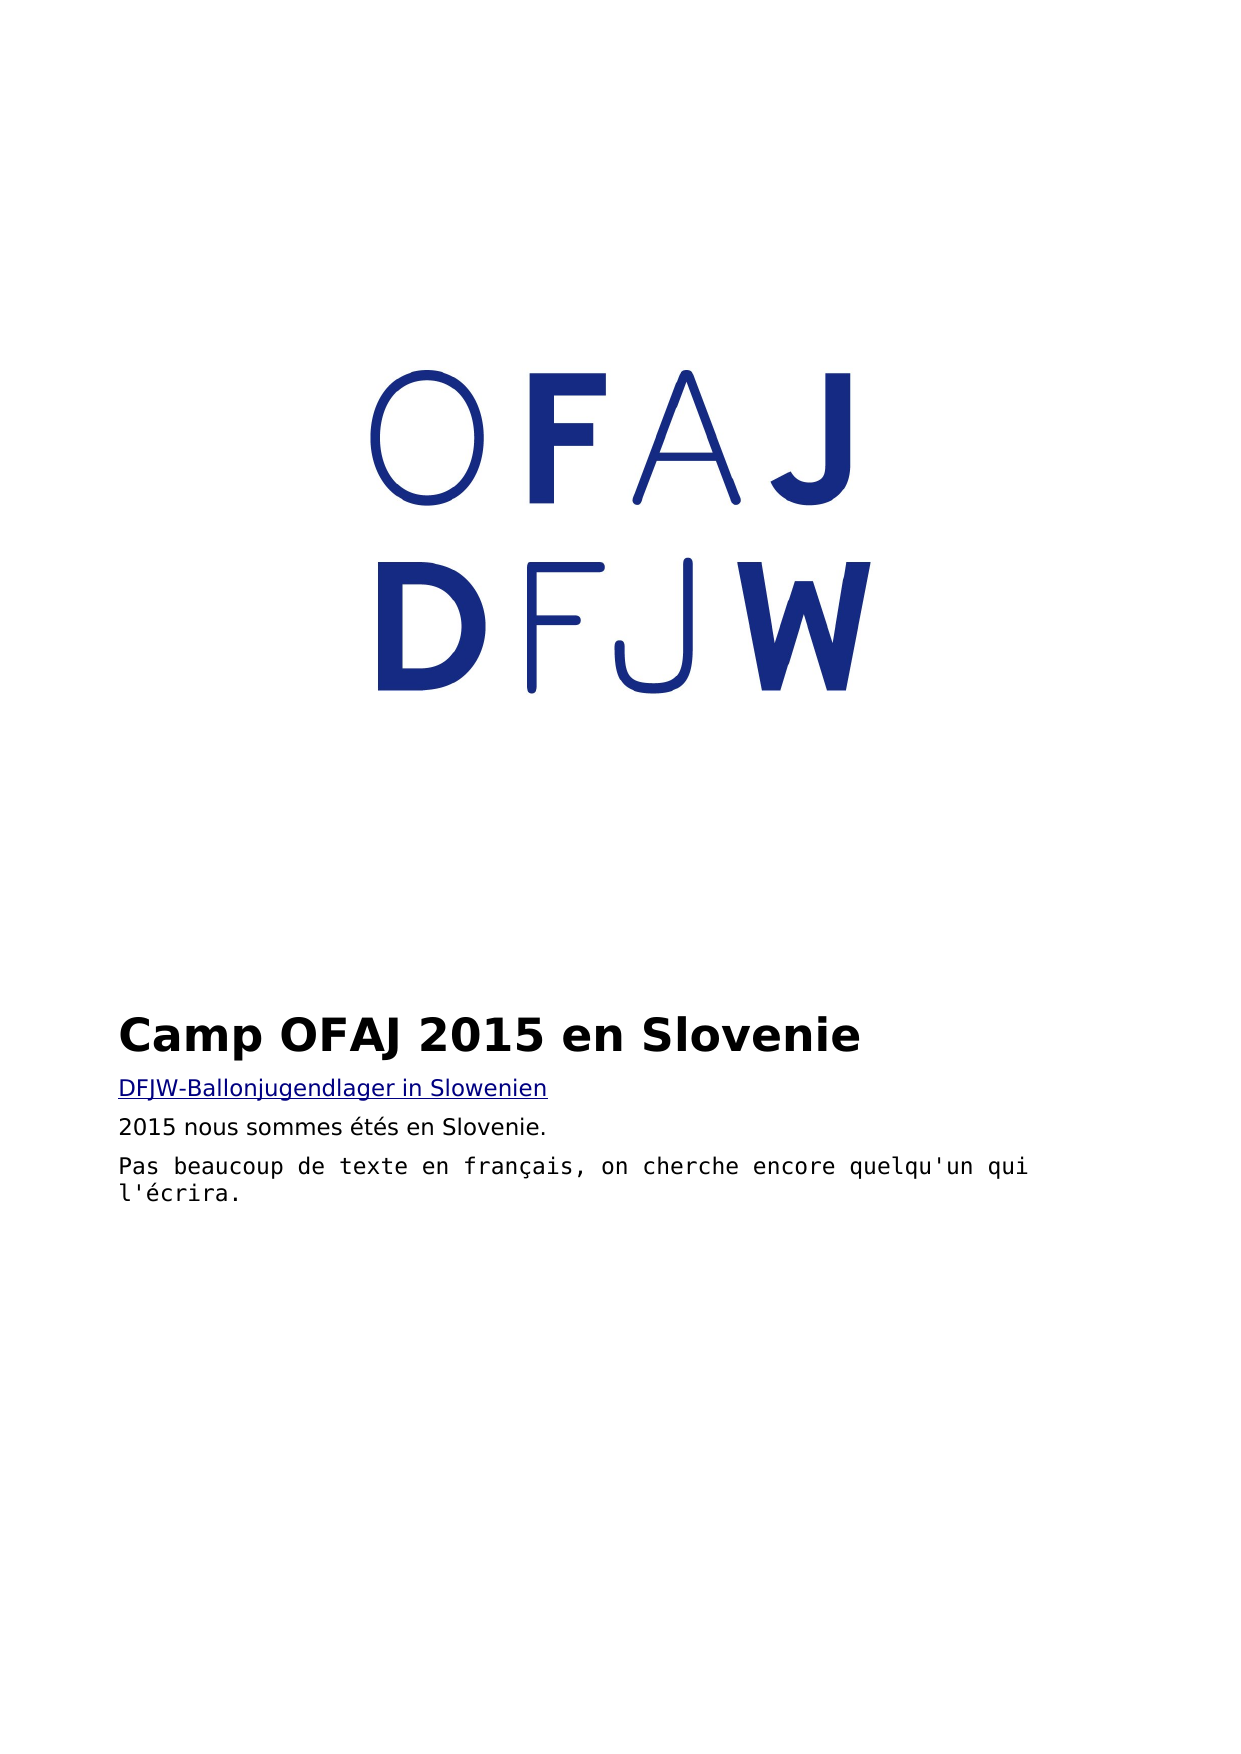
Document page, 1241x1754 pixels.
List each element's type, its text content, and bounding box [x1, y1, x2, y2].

text 2015 nous sommes étés en Slovenie. [118, 1114, 1122, 1141]
text DFJW-Ballonjugendlager in Slowenien [118, 1075, 1122, 1102]
text Pas beaucoup de texte en français, on cherche encore quelqu'un qui l'écrira. [118, 1153, 1122, 1207]
picture [118, 118, 1123, 945]
subtitle Camp OFAJ 2015 en Slovenie [118, 1009, 1122, 1062]
